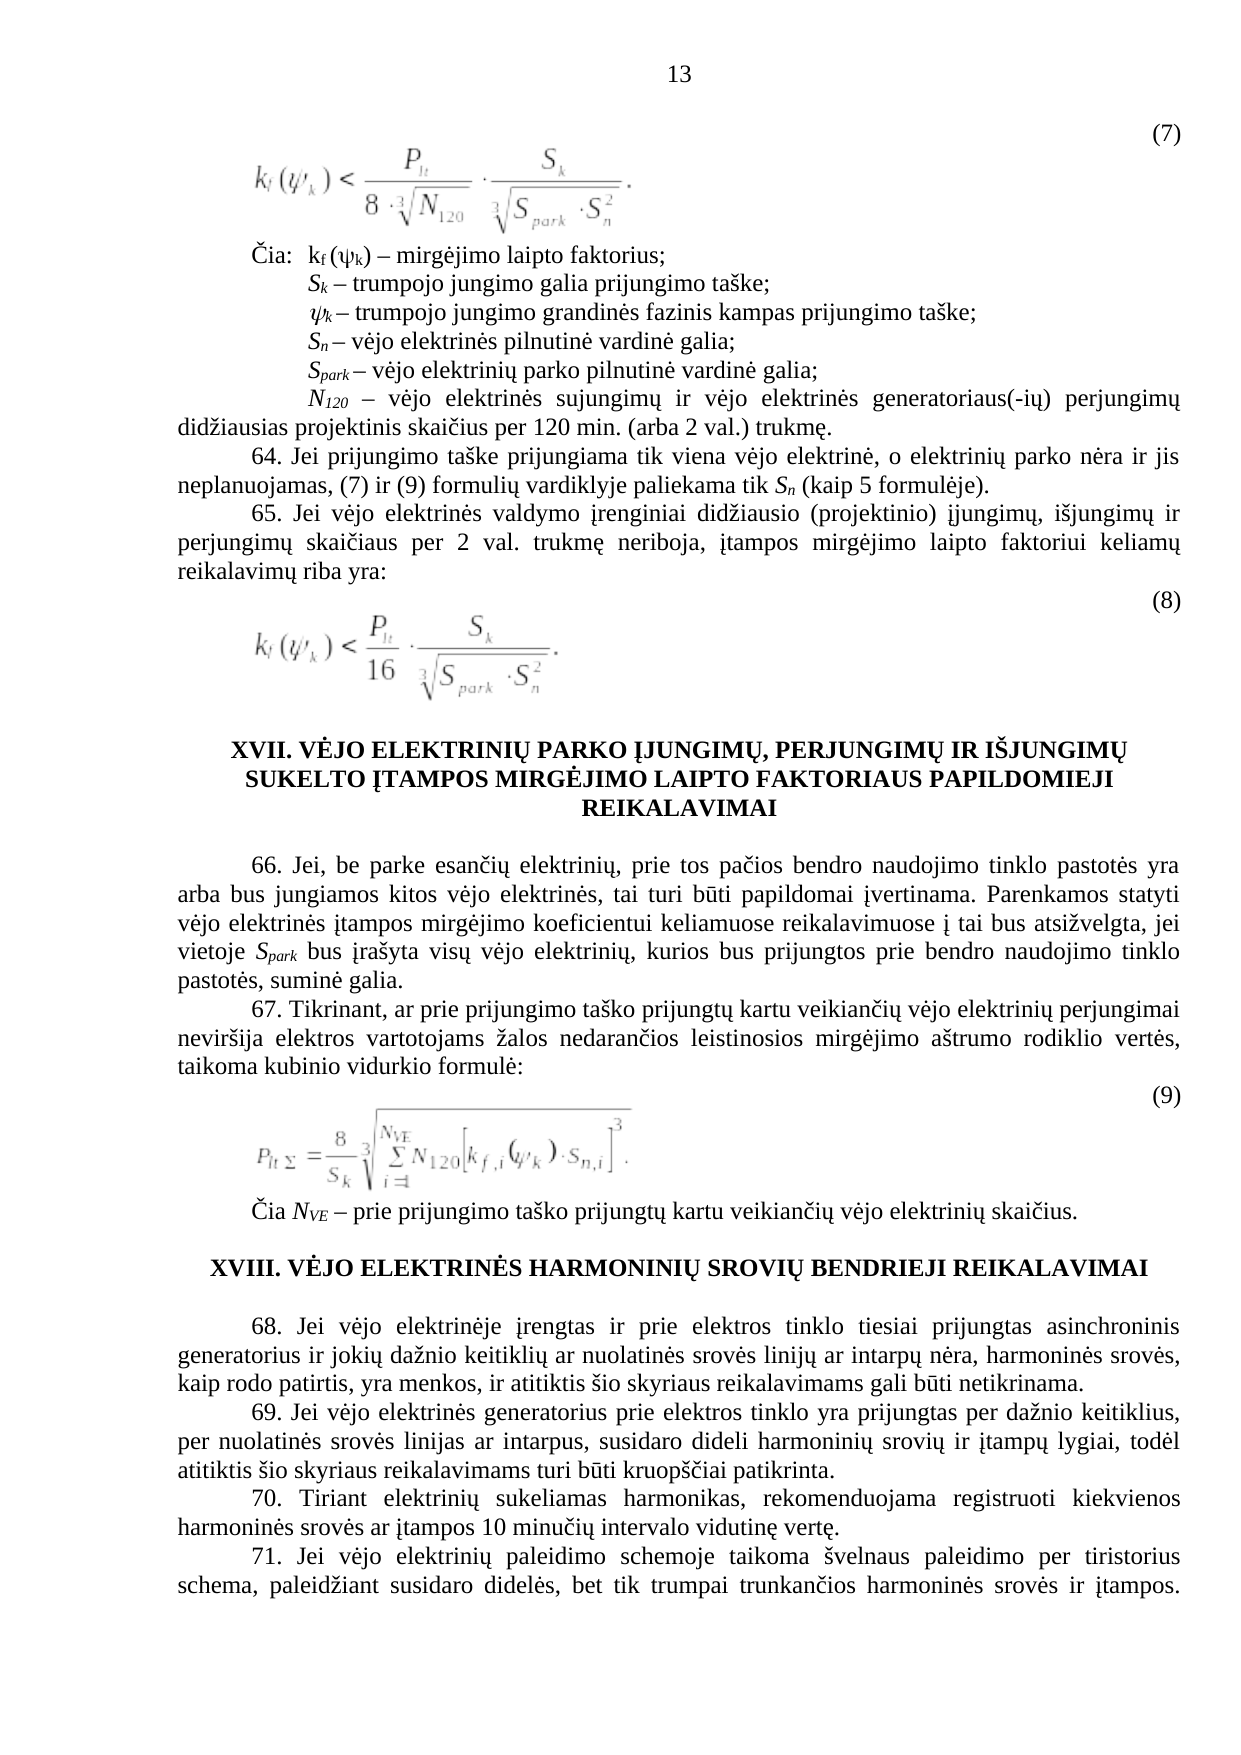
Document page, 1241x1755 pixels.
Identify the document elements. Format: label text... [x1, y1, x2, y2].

text 66. Jei, be parke esančių elektrinių, prie tos pačios bendro naudojimo tinklo pastotės yra arba bus jungiamos kitos vėjo elektrinės, tai turi būti papildomai įvertinama. Parenkamos statyti vėjo elektrinės įtampos mirgėjimo koeficientui keliamuose reikalavimuose į tai bus atsižvelgta, jei vietoje Spark bus įrašyta visų vėjo elektrinių, kurios bus prijungtos prie bendro naudojimo tinklo pastotės, suminė galia. [177, 850, 1181, 994]
text Sn – vėjo elektrinės pilnutinė vardinė galia; [177, 326, 1181, 355]
text 69. Jei vėjo elektrinės generatorius prie elektros tinklo yra prijungtas per dažnio keitiklius, per nuolatinės srovės linijas ar intarpus, susidaro dideli harmoninių srovių ir įtampų lygiai, todėl atitiktis šio skyriaus reikalavimams turi būti kruopščiai patikrinta. [177, 1397, 1181, 1483]
text k – trumpojo jungimo grandinės fazinis kampas prijungimo taške; [177, 297, 1181, 326]
text XVII. VĖJO ELEKTRINIŲ PARKO ĮJUNGIMŲ, PERJUNGIMŲ IR IŠJUNGIMŲ SUKELTO ĮTAMPOS MIRGĖJIMO LAIPTO FAKTORIAUS PAPILDOMIEJI REIKALAVIMAI [177, 735, 1181, 821]
text 68. Jei vėjo elektrinėje įrengtas ir prie elektros tinklo tiesiai prijungtas asinchroninis generatorius ir jokių dažnio keitiklių ar nuolatinės srovės linijų ar intarpų nėra, harmoninės srovės, kaip rodo patirtis, yra menkos, ir atitiktis šio skyriaus reikalavimams gali būti netikrinama. [177, 1311, 1181, 1397]
text Čia NVE – prie prijungimo taško prijungtų kartu veikiančių vėjo elektrinių skaičius. [177, 1196, 1181, 1225]
text (9) [177, 1080, 1181, 1196]
text 65. Jei vėjo elektrinės valdymo įrenginiai didžiausio (projektinio) įjungimų, išjungimų ir perjungimų skaičiaus per 2 val. trukmę neriboja, įtampos mirgėjimo laipto faktoriui keliamų reikalavimų riba yra: [177, 498, 1181, 585]
text 70. Tiriant elektrinių sukeliamas harmonikas, rekomenduojama registruoti kiekvienos harmoninės srovės ar įtampos 10 minučių intervalo vidutinę vertę. [177, 1483, 1181, 1541]
text Čia: kf (k) – mirgėjimo laipto faktorius; [177, 240, 1181, 268]
text N120 – vėjo elektrinės sujungimų ir vėjo elektrinės generatoriaus(-ių) perjungimų didžiausias projektinis skaičius per 120 min. (arba 2 val.) trukmę. [177, 383, 1181, 441]
text 64. Jei prijungimo taške prijungiama tik viena vėjo elektrinė, o elektrinių parko nėra ir jis neplanuojamas, (7) ir (9) formulių vardiklyje paliekama tik Sn (kaip 5 formulėje). [177, 441, 1181, 498]
text (7) [177, 118, 1181, 240]
text Sk – trumpojo jungimo galia prijungimo taške; [177, 268, 1181, 297]
text XVIII. VĖJO ELEKTRINĖS HARMONINIŲ SROVIŲ BENDRIEJI REIKALAVIMAI [177, 1253, 1181, 1282]
text Spark – vėjo elektrinių parko pilnutinė vardinė galia; [177, 355, 1181, 383]
text 67. Tikrinant, ar prie prijungimo taško prijungtų kartu veikiančių vėjo elektrinių perjungimai neviršija elektros vartotojams žalos nedarančios leistinosios mirgėjimo aštrumo rodiklio vertės, taikoma kubinio vidurkio formulė: [177, 994, 1181, 1080]
text 71. Jei vėjo elektrinių paleidimo schemoje taikoma švelnaus paleidimo per tiristorius schema, paleidžiant susidaro didelės, bet tik trumpai trunkančios harmoninės srovės ir įtampos. [177, 1541, 1181, 1598]
text (8) [177, 585, 1181, 706]
